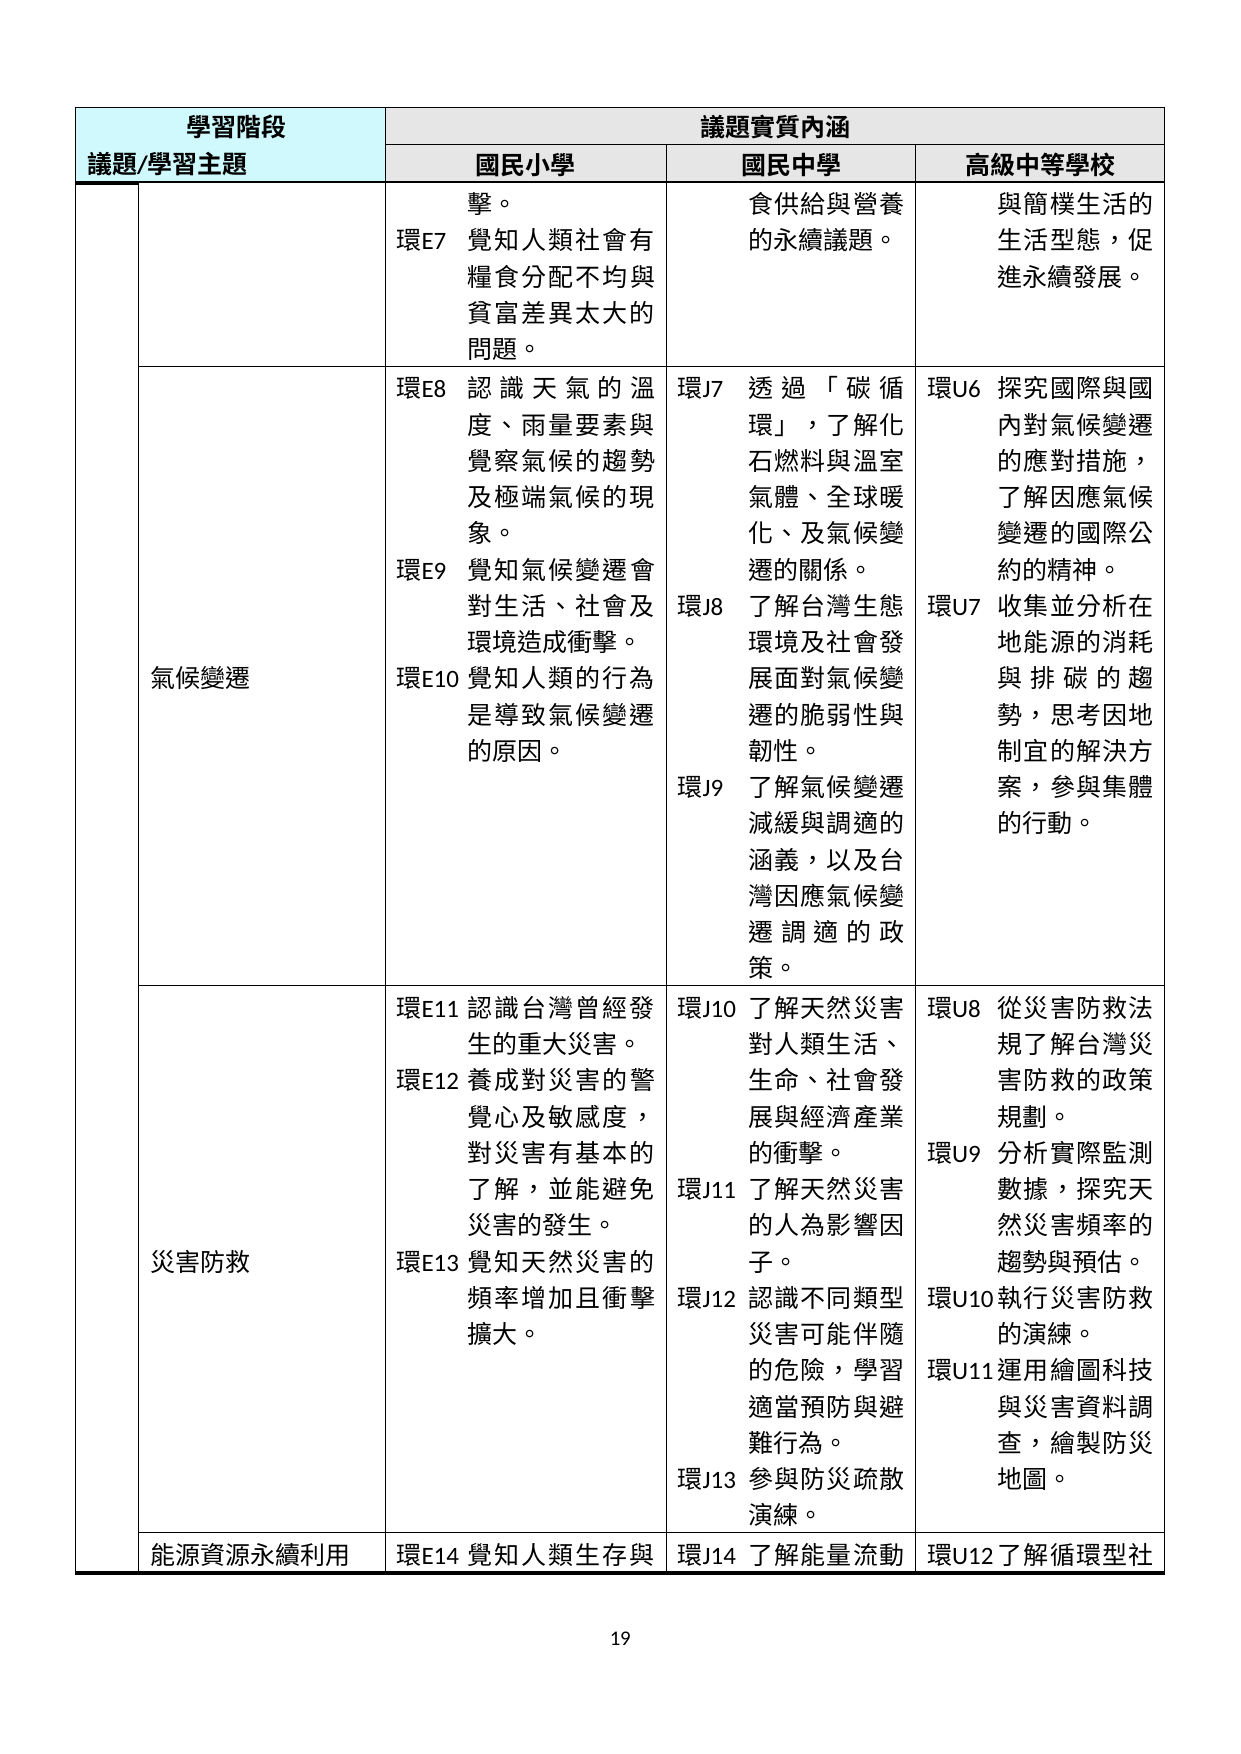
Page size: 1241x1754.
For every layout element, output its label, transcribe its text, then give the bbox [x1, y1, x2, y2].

table_cell 覺知人類生存與發展需要利用能源及資源，學習在生活中直接利用自然能源或自然形式的物質。 覺知能資源過度利用會導致環境汙染與資源耗竭的問題。 了解物質循環與資源回收利用的原理。 養成日常生活節約用水、用電、物質的行為，減少資源的消耗。 [386, 1533, 666, 1571]
table_cell 了解循環型社會的涵意與執行策略，實踐綠色消費與友善環境的生活模式。 了解環境成本、汙染者付費、綠色設計及清潔生產機制。 了解國際及我國對能源利用之相關法律制定與行政措施。 了解因地制宜及友善環境的綠建築原理。 [916, 1533, 1164, 1571]
table_cell 透過「碳循環」，了解化石燃料與溫室氣體、全球暖化、及氣候變遷的關係。 了解台灣生態環境及社會發展面對氣候變遷的脆弱性與韌性。 了解氣候變遷減緩與調適的涵義，以及台灣因應氣候變遷調適的政策。 [667, 367, 915, 985]
table_cell 高級中等學校 [916, 145, 1164, 181]
table_cell 食供給與營養的永續議題。 [667, 183, 915, 366]
table_cell [139, 183, 385, 366]
table_cell 認識台灣曾經發生的重大災害。 養成對災害的警覺心及敏感度，對災害有基本的了解，並能避免災害的發生。 覺知天然災害的頻率增加且衝擊擴大。 [386, 986, 666, 1532]
table_cell [76, 185, 138, 1571]
table_cell 覺知經濟發展與工業發展對環境的衝擊。 覺知人類的生活型態對其他生物與生態系的衝擊。 覺知人類過度的物質需求會對未來世代造成衝擊。 覺知人類社會有糧食分配不均與貧富差異太大的問題。 [386, 183, 666, 366]
table_cell 能源資源永續利用 [139, 1533, 385, 1571]
table_header 學習階段 議題/學習主題 [76, 108, 385, 181]
table_cell 探討臺灣二十一世紀議程的內涵與相關政策。 思考生活品質與人類發展的意義，並據以思考與永續發展的關係。 採行永續消費與簡樸生活的生活型態，促進永續發展。 [916, 183, 1164, 366]
table_cell 探究國際與國內對氣候變遷的應對措施，了解因應氣候變遷的國際公約的精神。 收集並分析在地能源的消耗與排碳的趨勢，思考因地制宜的解決方案，參與集體的行動。 [916, 367, 1164, 985]
table_cell 了解天然災害對人類生活、生命、社會發展與經濟產業的衝擊。 了解天然災害的人為影響因子。 認識不同類型災害可能伴隨的危險，學習適當預防與避難行為。 參與防災疏散演練。 [667, 986, 915, 1532]
table_cell 國民小學 [386, 145, 666, 181]
table_cell 國民中學 [667, 145, 915, 181]
table_cell 災害防救 [139, 986, 385, 1532]
table_cell 了解能量流動及物質循環與生態系統運作的關係。 認識產品的生命週期，探討其生態足跡、水足跡及碳足跡。 了解各種替代能源的基本原理與發展趨勢。 [667, 1533, 915, 1571]
table_cell 氣候變遷 [139, 367, 385, 985]
table_header 議題實質內涵 [386, 108, 1164, 144]
table_cell 認識天氣的溫度、雨量要素與覺察氣候的趨勢及極端氣候的現象。 覺知氣候變遷會對生活、社會及環境造成衝擊。 覺知人類的行為是導致氣候變遷的原因。 [386, 367, 666, 985]
table_cell 從災害防救法規了解台灣災害防救的政策規劃。 分析實際監測數據，探究天然災害頻率的趨勢與預估。 執行災害防救的演練。 運用繪圖科技與災害資料調查，繪製防災地圖。 [916, 986, 1164, 1532]
